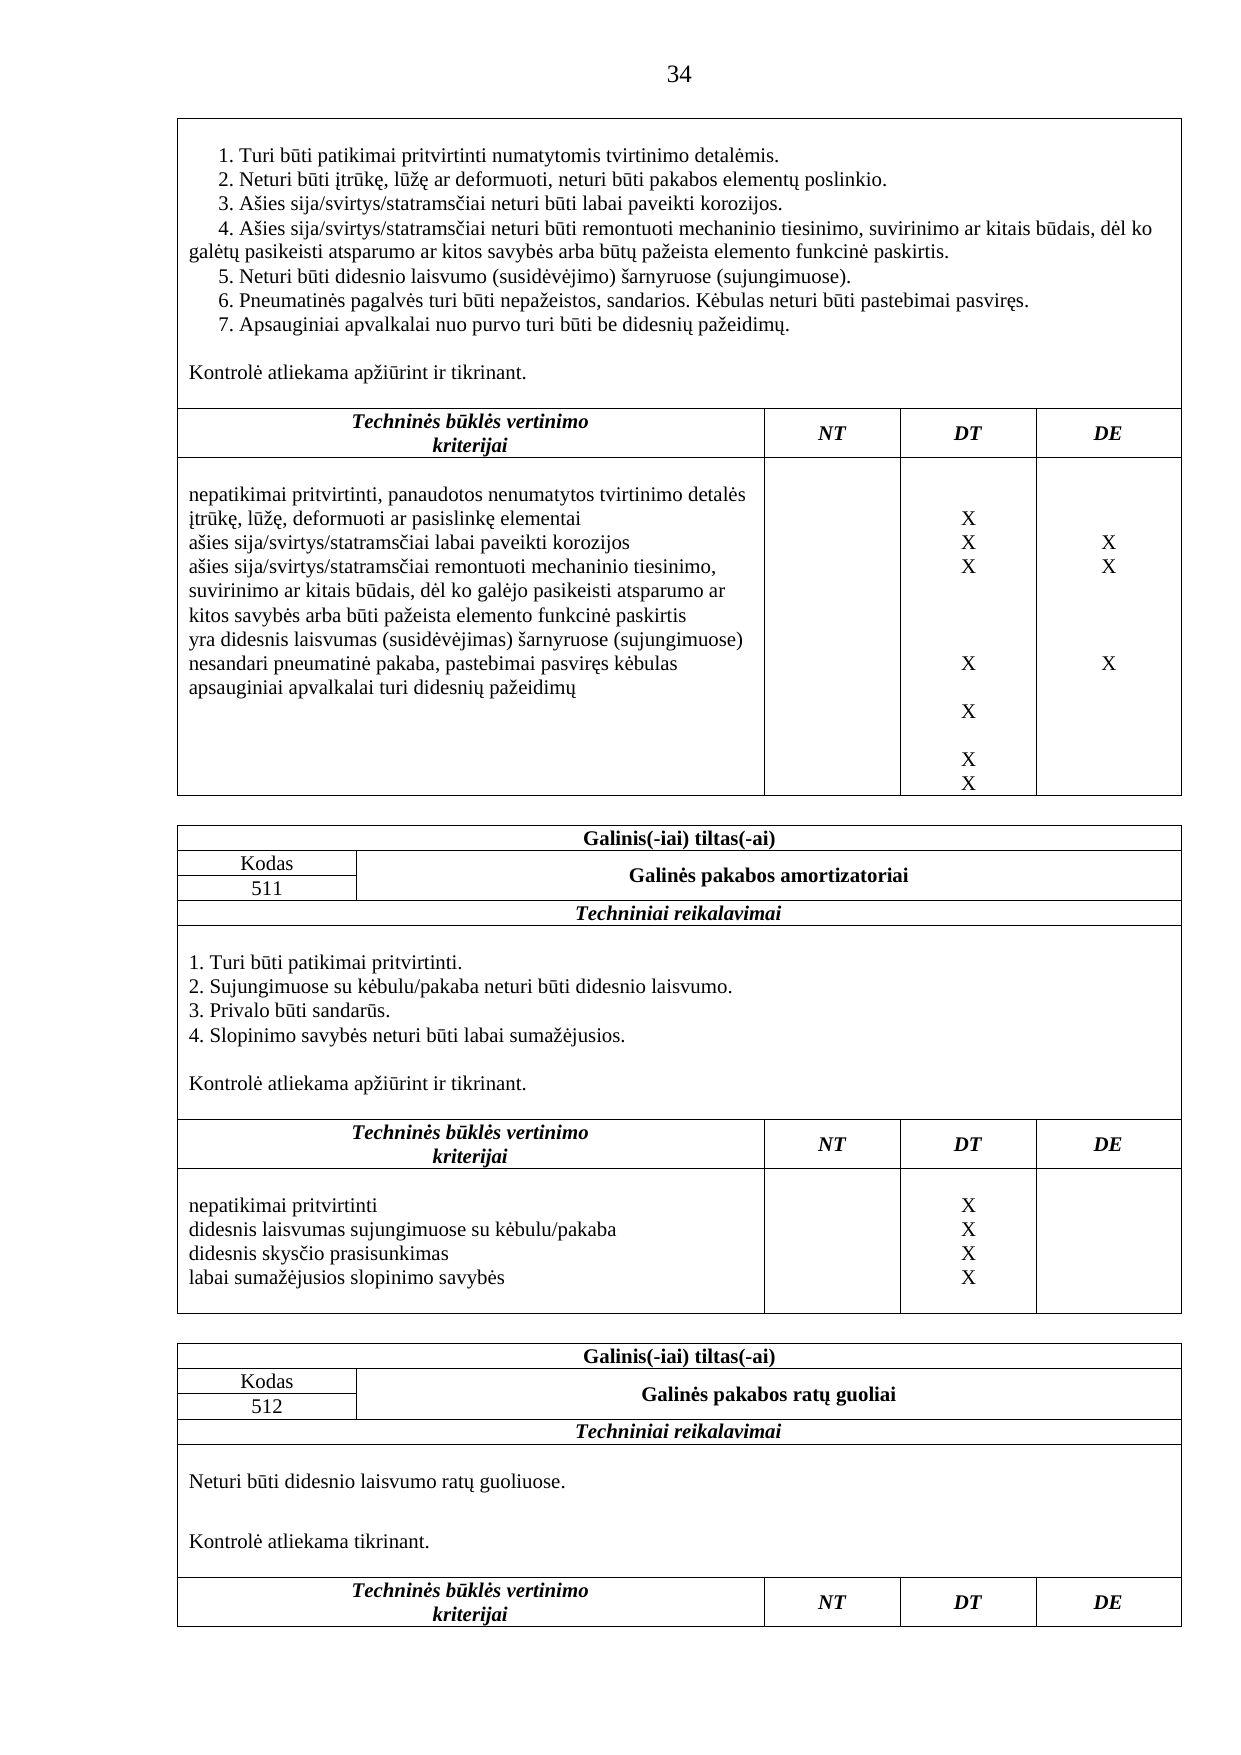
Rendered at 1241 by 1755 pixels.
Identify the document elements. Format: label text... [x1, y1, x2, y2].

table_cell 1. Turi būti patikimai pritvirtinti. 2. Sujungimuose su kėbulu/pakaba neturi būti didesnio laisvumo. 3. Privalo būti sandarūs. 4. Slopinimo savybės neturi būti labai sumažėjusios. Kontrolė atliekama apžiūrint ir tikrinant. [178, 926, 1181, 1119]
table_cell NT [765, 1578, 900, 1626]
table_cell [1037, 1169, 1181, 1313]
table_cell nepatikimai pritvirtinti, panaudotos nenumatytos tvirtinimo detalės įtrūkę, lūžę, deformuoti ar pasislinkę elementai ašies sija/svirtys/statramsčiai labai paveikti korozijos ašies sija/svirtys/statramsčiai remontuoti mechaninio tiesinimo, suvirinimo ar kitais būdais, dėl ko galėjo pasikeisti atsparumo ar kitos savybės arba būti pažeista elemento funkcinė paskirtis yra didesnis laisvumas (susidėvėjimas) šarnyruose (sujungimuose) nesandari pneumatinė pakaba, pastebimai pasviręs kėbulas apsauginiai apvalkalai turi didesnių pažeidimų [178, 458, 764, 795]
table_cell 512 [178, 1394, 356, 1418]
table_cell DE [1037, 409, 1181, 457]
table_header Galinis(-iai) tiltas(-ai) [178, 1344, 1181, 1368]
table_cell X X X X [901, 1169, 1036, 1313]
table_cell DT [901, 409, 1036, 457]
table_cell DE [1037, 1578, 1181, 1626]
table_cell Techninės būklės vertinimo kriterijai [178, 409, 764, 457]
table_cell X X X [1037, 458, 1181, 795]
table_cell DT [901, 1578, 1036, 1626]
table_cell nepatikimai pritvirtinti didesnis laisvumas sujungimuose su kėbulu/pakaba didesnis skysčio prasisunkimas labai sumažėjusios slopinimo savybės [178, 1169, 764, 1313]
table_cell 511 [178, 876, 356, 900]
table_cell Galinės pakabos ratų guoliai [357, 1369, 1181, 1418]
table_cell NT [765, 1120, 900, 1168]
table_cell Techninės būklės vertinimo kriterijai [178, 1120, 764, 1168]
table_cell [765, 1169, 900, 1313]
table_cell Techninės būklės vertinimo kriterijai [178, 1578, 764, 1626]
table_cell 1. Turi būti patikimai pritvirtinti numatytomis tvirtinimo detalėmis. 2. Neturi būti įtrūkę, lūžę ar deformuoti, neturi būti pakabos elementų poslinkio. 3. Ašies sija/svirtys/statramsčiai neturi būti labai paveikti korozijos. 4. Ašies sija/svirtys/statramsčiai neturi būti remontuoti mechaninio tiesinimo, suvirinimo ar kitais būdais, dėl ko galėtų pasikeisti atsparumo ar kitos savybės arba būtų pažeista elemento funkcinė paskirtis. 5. Neturi būti didesnio laisvumo (susidėvėjimo) šarnyruose (sujungimuose). 6. Pneumatinės pagalvės turi būti nepažeistos, sandarios. Kėbulas neturi būti pastebimai pasviręs. 7. Apsauginiai apvalkalai nuo purvo turi būti be didesnių pažeidimų. Kontrolė atliekama apžiūrint ir tikrinant. [178, 119, 1181, 408]
table_cell X X X X X X X [901, 458, 1036, 795]
table_cell Techniniai reikalavimai [178, 1420, 1181, 1443]
table_header Galinis(-iai) tiltas(-ai) [178, 826, 1181, 850]
table_cell NT [765, 409, 900, 457]
table_cell Neturi būti didesnio laisvumo ratų guoliuose. Kontrolė atliekama tikrinant. [178, 1445, 1181, 1577]
table_cell [765, 458, 900, 795]
table_cell Kodas [178, 851, 356, 875]
table_cell Kodas [178, 1369, 356, 1393]
table_cell Galinės pakabos amortizatoriai [357, 851, 1181, 900]
table_cell DE [1037, 1120, 1181, 1168]
table_cell DT [901, 1120, 1036, 1168]
table_cell Techniniai reikalavimai [178, 901, 1181, 925]
